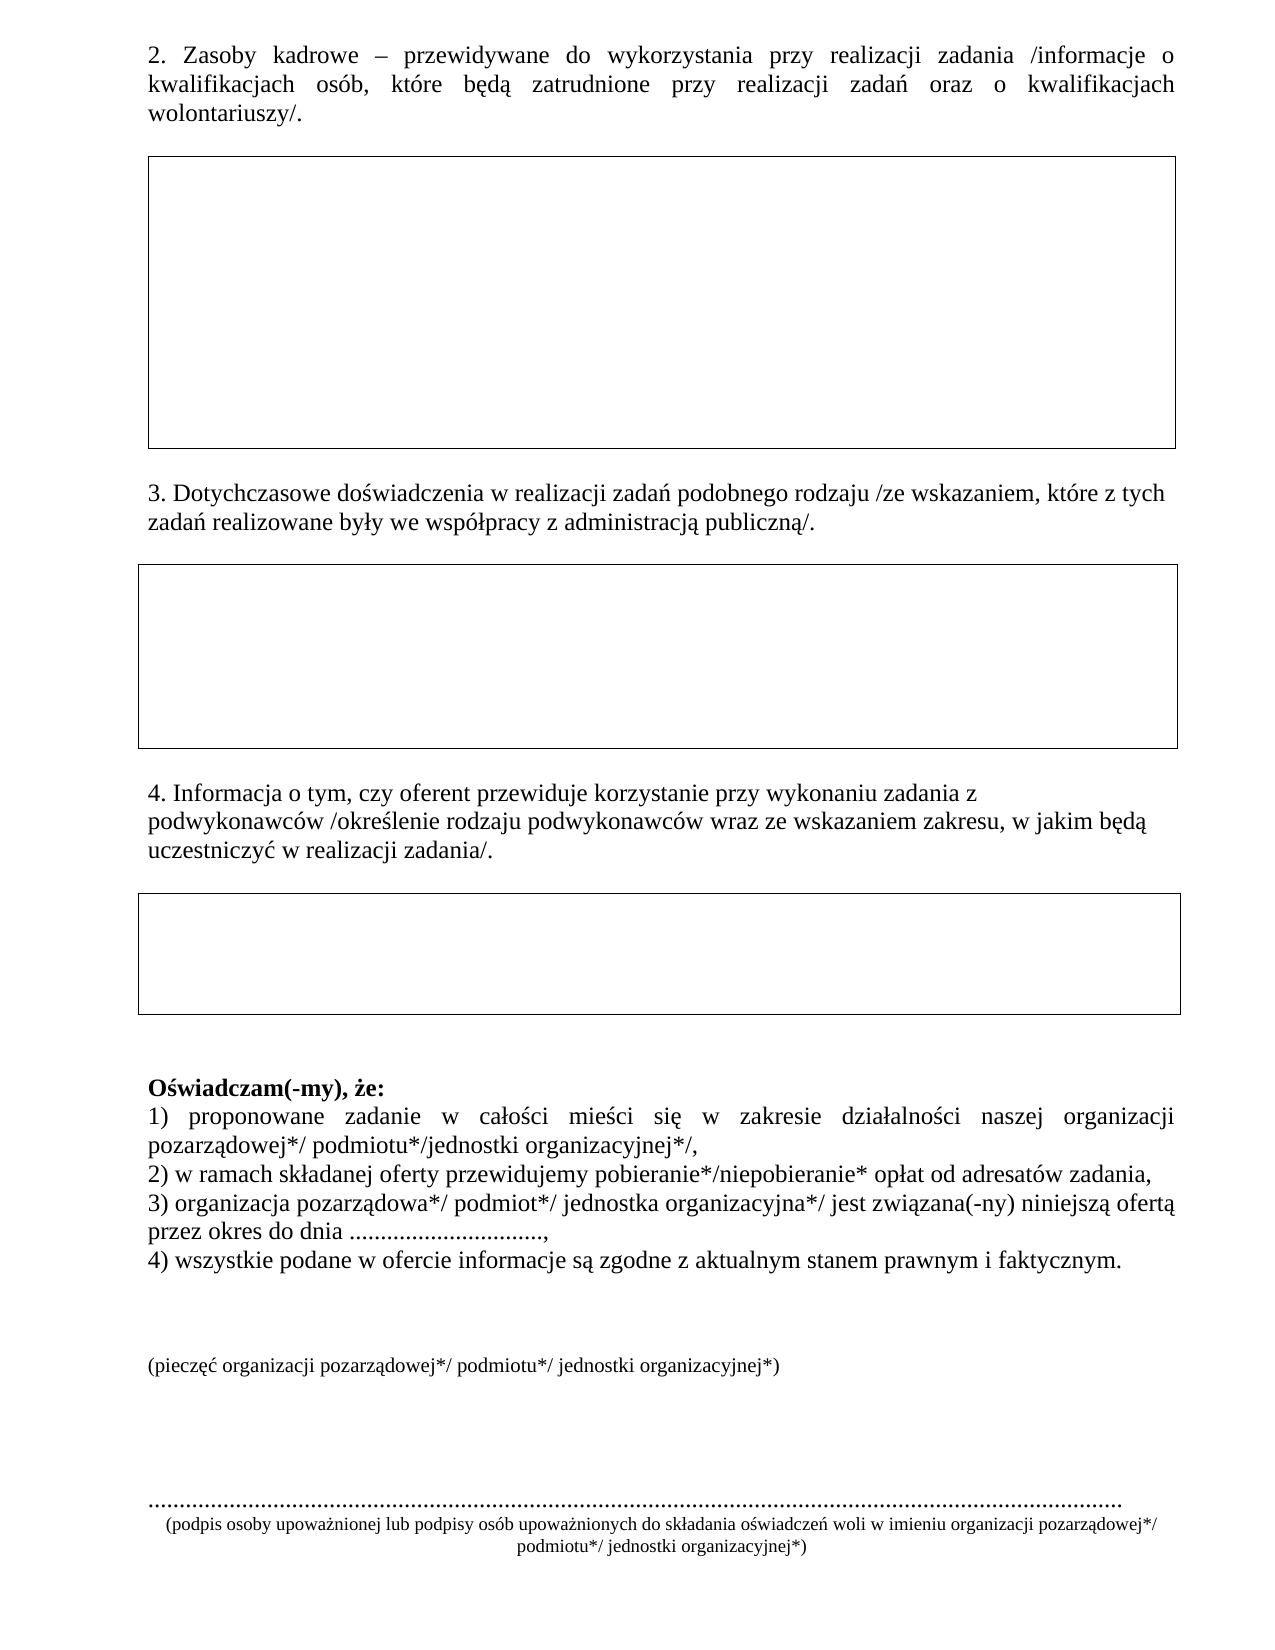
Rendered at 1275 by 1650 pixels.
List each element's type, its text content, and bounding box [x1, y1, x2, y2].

table_header [139, 894, 1180, 1014]
table_header [139, 565, 1177, 748]
text ............................................................................................................................................................ [148, 1484, 1176, 1513]
text 2) w ramach składanej oferty przewidujemy pobieranie*/niepobieranie* opłat od adresatów zadania, [148, 1159, 1176, 1188]
text 4. Informacja o tym, czy oferent przewiduje korzystanie przy wykonaniu zadania z podwykonawców /określenie rodzaju podwykonawców wraz ze wskazaniem zakresu, w jakim będą uczestniczyć w realizacji zadania/. [148, 778, 1176, 864]
text 3) organizacja pozarządowa*/ podmiot*/ jednostka organizacyjna*/ jest związana(-ny) niniejszą ofertą przez okres do dnia ..............................., [148, 1188, 1176, 1245]
text (podpis osoby upoważnionej lub podpisy osób upoważnionych do składania oświadczeń woli w imieniu organizacji pozarządowej*/ podmiotu*/ jednostki organizacyjnej*) [148, 1513, 1176, 1556]
text Oświadczam(-my), że: [148, 1073, 1176, 1101]
text 1) proponowane zadanie w całości mieści się w zakresie działalności naszej organizacji pozarządowej*/ podmiotu*/jednostki organizacyjnej*/, [148, 1101, 1176, 1159]
text (pieczęć organizacji pozarządowej*/ podmiotu*/ jednostki organizacyjnej*) [148, 1353, 1176, 1377]
text 4) wszystkie podane w ofercie informacje są zgodne z aktualnym stanem prawnym i faktycznym. [148, 1245, 1176, 1274]
text 2. Zasoby kadrowe – przewidywane do wykorzystania przy realizacji zadania /informacje o kwalifikacjach osób, które będą zatrudnione przy realizacji zadań oraz o kwalifikacjach wolontariuszy/. [148, 41, 1176, 127]
text 3. Dotychczasowe doświadczenia w realizacji zadań podobnego rodzaju /ze wskazaniem, które z tych zadań realizowane były we współpracy z administracją publiczną/. [148, 478, 1176, 536]
